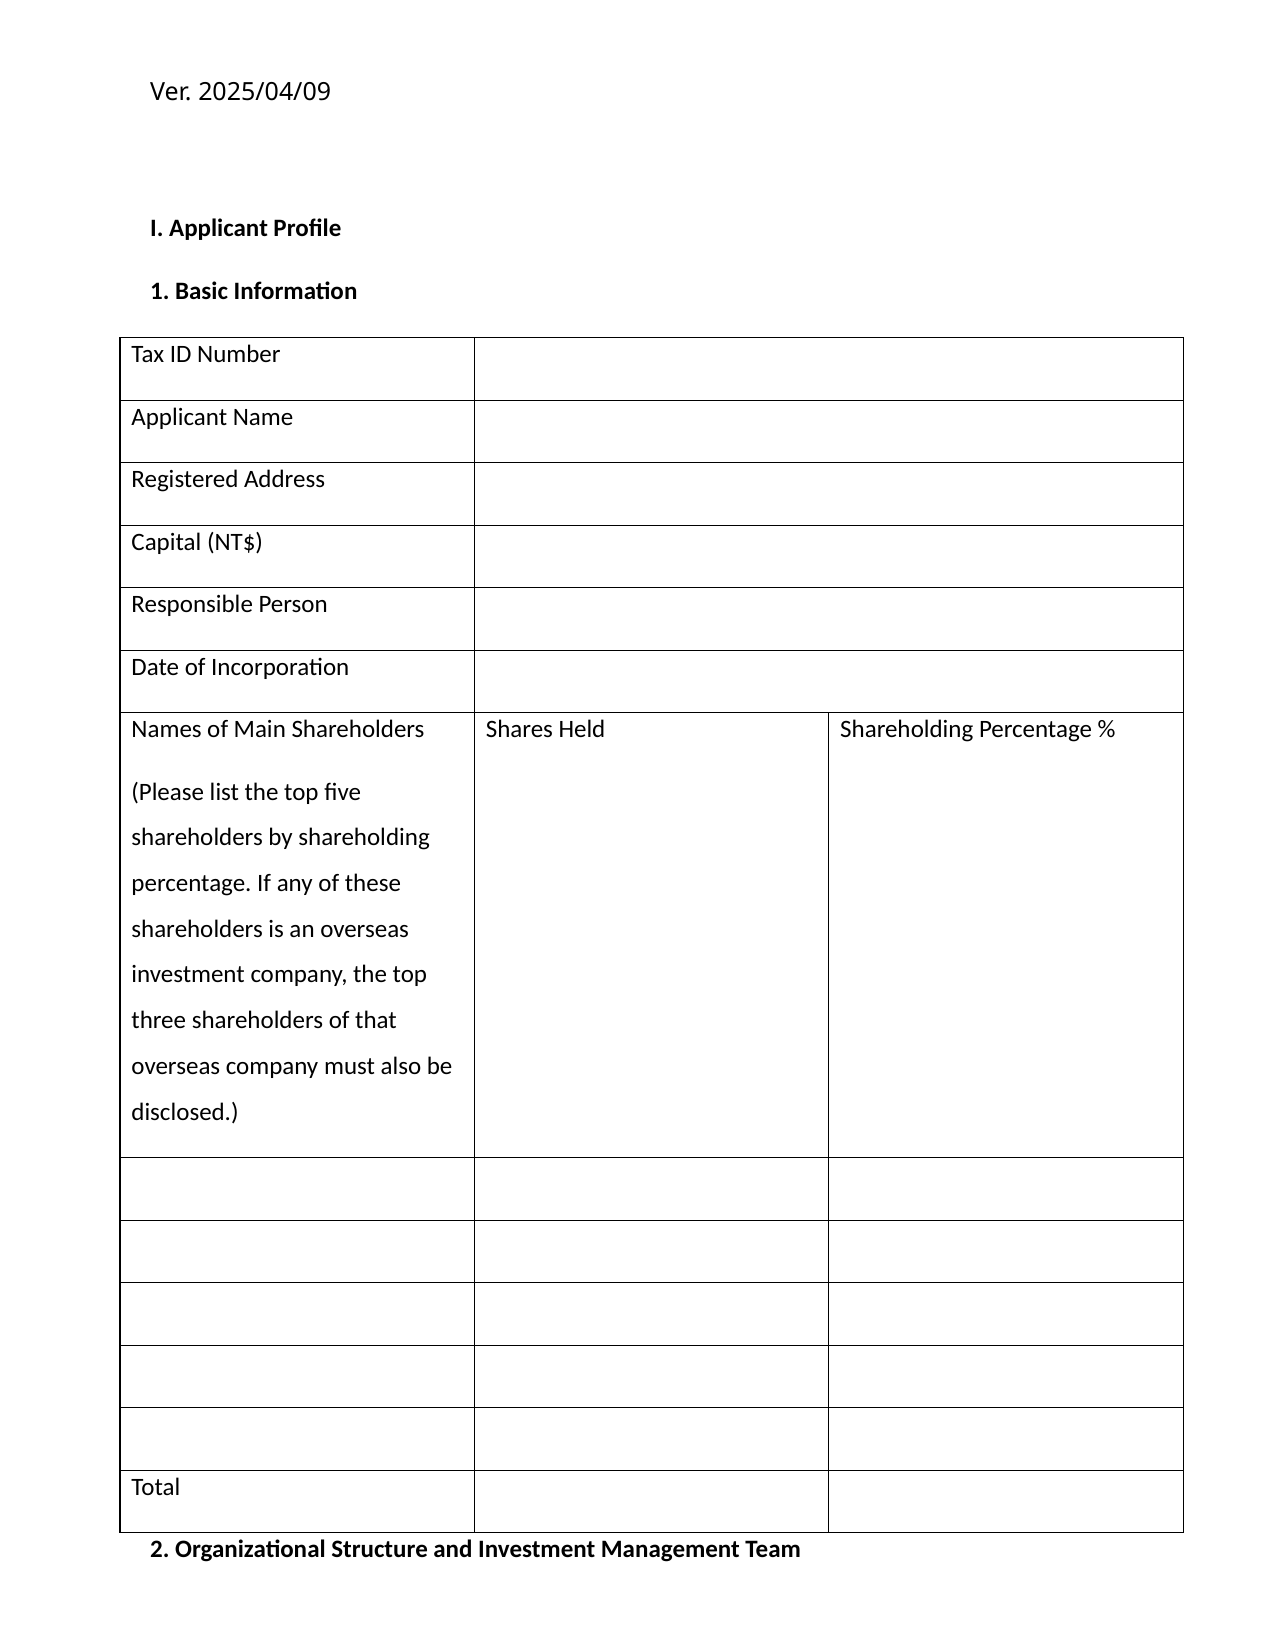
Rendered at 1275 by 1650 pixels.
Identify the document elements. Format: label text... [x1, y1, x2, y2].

table_cell [121, 1221, 474, 1282]
table_cell [121, 1283, 474, 1345]
table_cell [475, 1471, 828, 1532]
table_cell Shareholding Percentage % [829, 713, 1183, 1157]
table_cell Total [121, 1471, 474, 1532]
table_header [475, 338, 1183, 400]
table_cell [829, 1283, 1183, 1345]
table_cell [121, 1408, 474, 1470]
table_cell Responsible Person [121, 588, 474, 650]
table_cell Names of Main Shareholders (Please list the top five shareholders by shareholding percentage. If any of these shareholders is an overseas investment company, the top three shareholders of that overseas company must also be disclosed.) [121, 713, 474, 1157]
table_cell Applicant Name [121, 401, 474, 462]
table_cell Shares Held [475, 713, 828, 1157]
text 1. Basic Information [150, 275, 1125, 305]
text 2. Organizational Structure and Investment Management Team [150, 1533, 1125, 1564]
table_cell [829, 1158, 1183, 1220]
table_cell Date of Incorporation [121, 651, 474, 712]
table_cell [829, 1221, 1183, 1282]
table_cell [475, 463, 1183, 525]
table_cell [475, 1408, 828, 1470]
table_cell [475, 588, 1183, 650]
table_cell [475, 651, 1183, 712]
table_cell [475, 1283, 828, 1345]
table_cell [475, 1346, 828, 1407]
table_cell Capital (NT$) [121, 526, 474, 587]
table_cell [475, 1221, 828, 1282]
table_cell [121, 1346, 474, 1407]
table_cell Registered Address [121, 463, 474, 525]
table_cell [475, 401, 1183, 462]
table_cell [829, 1408, 1183, 1470]
table_cell [829, 1346, 1183, 1407]
table_header Tax ID Number [121, 338, 474, 400]
table_cell [475, 1158, 828, 1220]
table_cell [829, 1471, 1183, 1532]
table_cell [121, 1158, 474, 1220]
text I. Applicant Profile [150, 212, 1125, 243]
table_cell [475, 526, 1183, 587]
